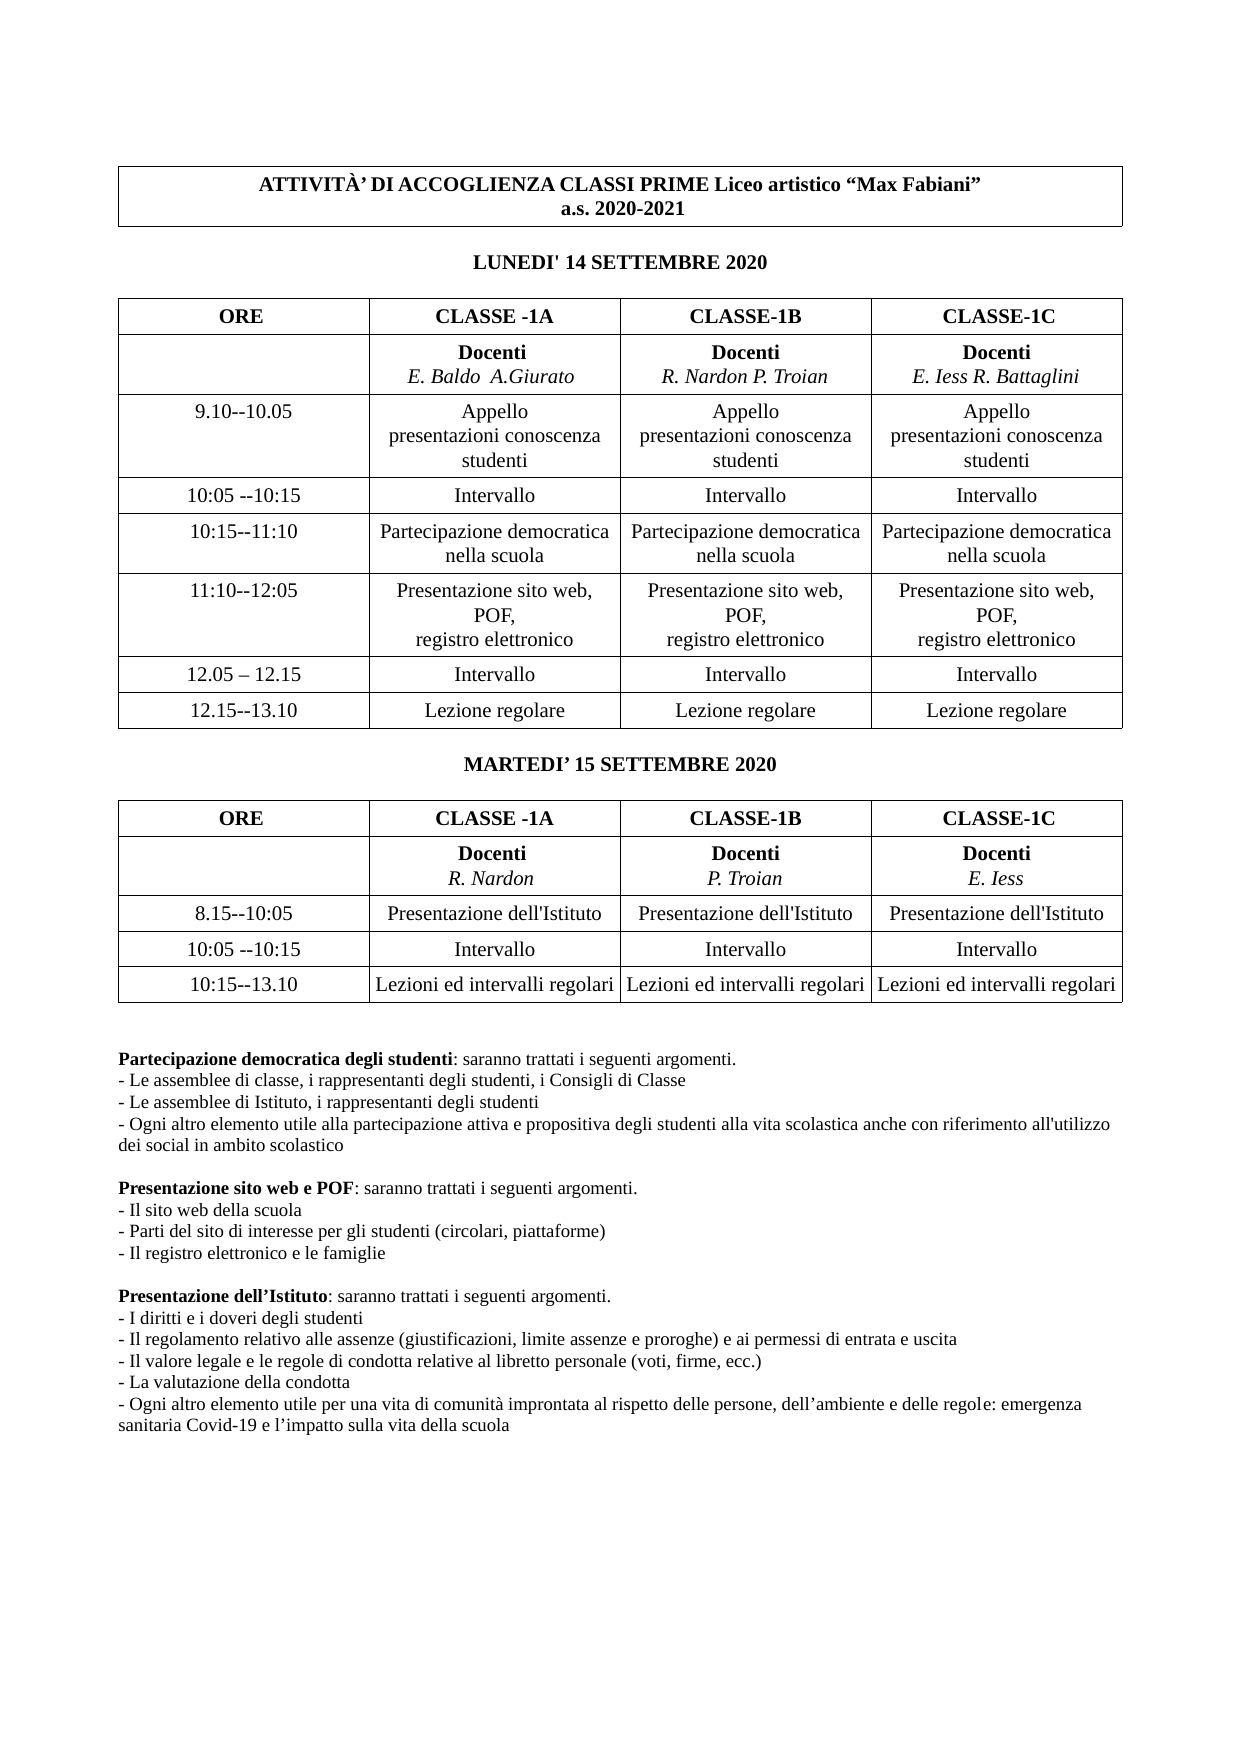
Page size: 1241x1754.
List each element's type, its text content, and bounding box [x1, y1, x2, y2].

table_cell Docenti P. Troian [621, 837, 871, 895]
table_cell Partecipazione democratica nella scuola [370, 514, 620, 573]
text - Ogni altro elemento utile per una vita di comunità improntata al rispetto delle persone, dell’ambiente e delle regole: emergenza sanitaria Covid-19 e l’impatto sulla vita della scuola [118, 1393, 1122, 1436]
table_header CLASSE -1A [370, 801, 620, 836]
table_cell [119, 837, 369, 895]
table_cell Intervallo [872, 478, 1122, 513]
table_cell 12.05 – 12.15 [119, 657, 369, 692]
table_cell Docenti R. Nardon P. Troian [621, 335, 871, 393]
table_cell Docenti E. Baldo A.Giurato [370, 335, 620, 393]
table_cell Docenti E. Iess [872, 837, 1122, 895]
table_header CLASSE-1C [872, 299, 1122, 334]
table_cell 9.10--10.05 [119, 395, 369, 477]
table_cell 10:05 --10:15 [119, 478, 369, 513]
text LUNEDI' 14 SETTEMBRE 2020 [118, 250, 1122, 274]
text - Il sito web della scuola [118, 1199, 1122, 1220]
table_cell Docenti R. Nardon [370, 837, 620, 895]
table_cell Intervallo [621, 657, 871, 692]
text - Il registro elettronico e le famiglie [118, 1242, 1122, 1263]
text - Il valore legale e le regole di condotta relative al libretto personale (voti, firme, ecc.) [118, 1350, 1122, 1371]
text - Il regolamento relativo alle assenze (giustificazioni, limite assenze e proroghe) e ai permessi di entrata e uscita [118, 1328, 1122, 1350]
table_cell Presentazione dell'Istituto [872, 896, 1122, 931]
table_header ORE [119, 801, 369, 836]
table_cell Lezioni ed intervalli regolari [370, 967, 620, 1002]
table_cell Partecipazione democratica nella scuola [621, 514, 871, 573]
table_cell Intervallo [370, 478, 620, 513]
text MARTEDI’ 15 SETTEMBRE 2020 [118, 752, 1122, 776]
table_header ORE [119, 299, 369, 334]
table_cell Appello presentazioni conoscenza studenti [621, 395, 871, 477]
table_cell Partecipazione democratica nella scuola [872, 514, 1122, 573]
table_cell 10:15--11:10 [119, 514, 369, 573]
table_cell Presentazione dell'Istituto [370, 896, 620, 931]
text - Le assemblee di Istituto, i rappresentanti degli studenti [118, 1091, 1122, 1112]
table_cell 11:10--12:05 [119, 574, 369, 656]
table_header ATTIVITÀ’ DI ACCOGLIENZA CLASSI PRIME Liceo artistico “Max Fabiani” a.s. 2020-2021 [119, 167, 1122, 226]
table_cell Presentazione sito web, POF, registro elettronico [621, 574, 871, 656]
text - Parti del sito di interesse per gli studenti (circolari, piattaforme) [118, 1220, 1122, 1242]
table_cell 12.15--13.10 [119, 693, 369, 728]
table_cell Lezione regolare [370, 693, 620, 728]
table_header CLASSE-1B [621, 801, 871, 836]
text Partecipazione democratica degli studenti: saranno trattati i seguenti argomenti. [118, 1048, 1122, 1069]
text Presentazione sito web e POF: saranno trattati i seguenti argomenti. [118, 1177, 1122, 1199]
table_cell Appello presentazioni conoscenza studenti [872, 395, 1122, 477]
table_cell Presentazione sito web, POF, registro elettronico [872, 574, 1122, 656]
text - Ogni altro elemento utile alla partecipazione attiva e propositiva degli studenti alla vita scolastica anche con riferimento all'utilizzo dei social in ambito scolastico [118, 1112, 1122, 1156]
table_cell 8.15--10:05 [119, 896, 369, 931]
table_header CLASSE-1C [872, 801, 1122, 836]
table_cell Appello presentazioni conoscenza studenti [370, 395, 620, 477]
table_cell Lezione regolare [621, 693, 871, 728]
table_cell [119, 335, 369, 393]
table_cell Lezione regolare [872, 693, 1122, 728]
text - I diritti e i doveri degli studenti [118, 1307, 1122, 1328]
table_cell Intervallo [621, 478, 871, 513]
table_cell 10:15--13.10 [119, 967, 369, 1002]
table_cell Intervallo [370, 932, 620, 966]
table_cell Intervallo [370, 657, 620, 692]
text - Le assemblee di classe, i rappresentanti degli studenti, i Consigli di Classe [118, 1069, 1122, 1091]
table_cell Intervallo [872, 932, 1122, 966]
table_cell Lezioni ed intervalli regolari [872, 967, 1122, 1002]
table_cell Lezioni ed intervalli regolari [621, 967, 871, 1002]
table_header CLASSE-1B [621, 299, 871, 334]
table_cell Docenti E. Iess R. Battaglini [872, 335, 1122, 393]
table_cell Intervallo [621, 932, 871, 966]
table_cell Intervallo [872, 657, 1122, 692]
table_header CLASSE -1A [370, 299, 620, 334]
table_cell Presentazione dell'Istituto [621, 896, 871, 931]
text - La valutazione della condotta [118, 1371, 1122, 1393]
text Presentazione dell’Istituto: saranno trattati i seguenti argomenti. [118, 1285, 1122, 1307]
table_cell Presentazione sito web, POF, registro elettronico [370, 574, 620, 656]
table_cell 10:05 --10:15 [119, 932, 369, 966]
